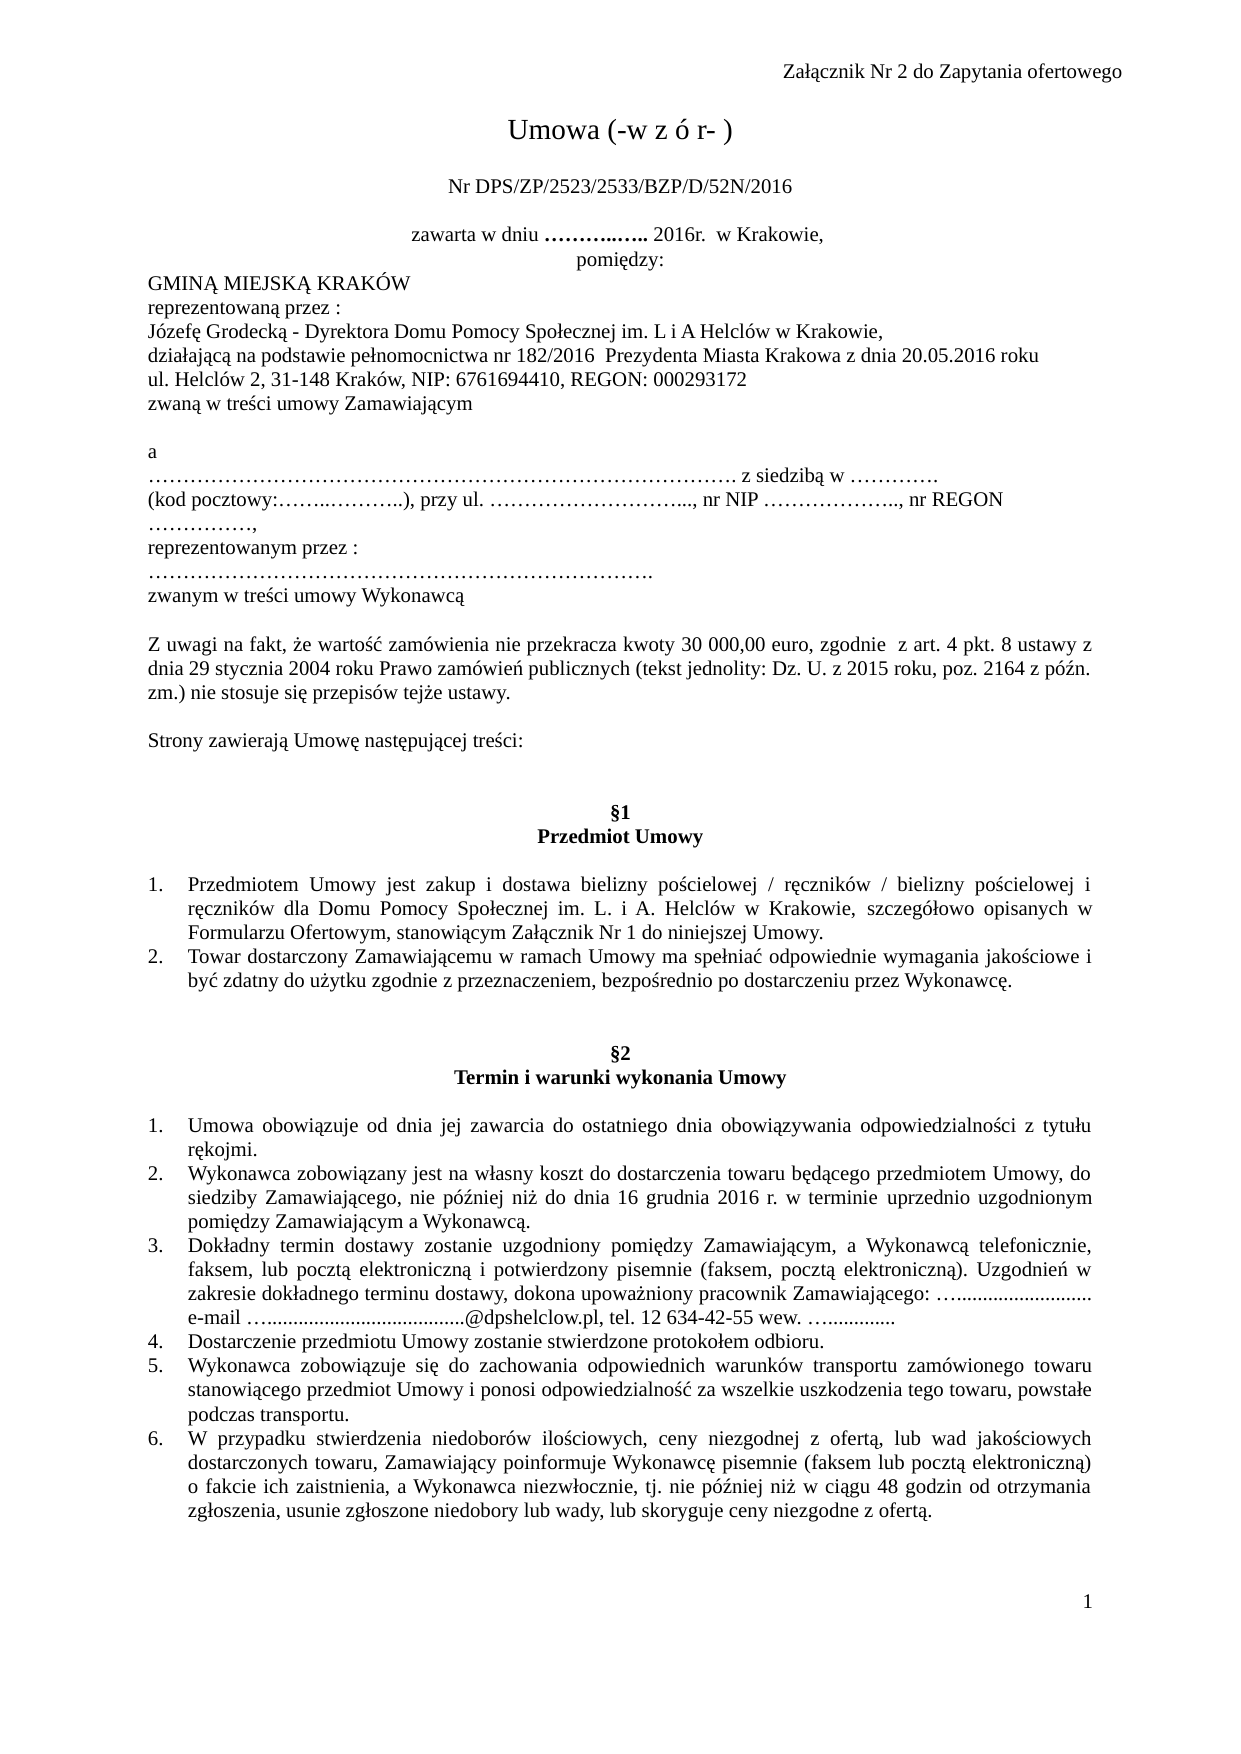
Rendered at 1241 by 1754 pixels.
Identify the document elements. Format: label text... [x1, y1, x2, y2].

text pomiędzy: [148, 246, 1093, 271]
text działającą na podstawie pełnomocnictwa nr 182/2016 Prezydenta Miasta Krakowa z dnia 20.05.2016 roku [148, 343, 1093, 367]
text Strony zawierają Umowę następującej treści: [148, 728, 1166, 752]
text reprezentowaną przez : [148, 294, 1093, 319]
list Umowa obowiązuje od dnia jej zawarcia do ostatniego dnia obowiązywania odpowiedzialności z tytułu rękojmi. [148, 1113, 1093, 1161]
text zawarta w dniu ………..….. 2016r. w Krakowie, [148, 222, 1093, 246]
text §1 [148, 800, 1093, 824]
text §2 [148, 1041, 1093, 1064]
list Z uwagi na fakt, że wartość zamówienia nie przekracza kwoty 30 000,00 euro, zgodnie z art. 4 pkt. 8 ustawy z dnia 29 stycznia 2004 roku Prawo zamówień publicznych (tekst jednolity: Dz. U. z 2015 roku, poz. 2164 z późn. zm.) nie stosuje się przepisów tejże ustawy. [148, 631, 1093, 704]
text Nr DPS/ZP/2523/2533/BZP/D/52N/2016 [148, 174, 1093, 198]
text zwanym w treści umowy Wykonawcą [148, 583, 1093, 607]
list W przypadku stwierdzenia niedoborów ilościowych, ceny niezgodnej z ofertą, lub wad jakościowych dostarczonych towaru, Zamawiający poinformuje Wykonawcę pisemnie (faksem lub pocztą elektroniczną) o fakcie ich zaistnienia, a Wykonawca niezwłocznie, tj. nie później niż w ciągu 48 godzin od otrzymania zgłoszenia, usunie zgłoszone niedobory lub wady, lub skoryguje ceny niezgodne z ofertą. [148, 1426, 1093, 1522]
text Termin i warunki wykonania Umowy [148, 1064, 1093, 1089]
text Umowa (-w z ó r- ) [148, 112, 1093, 146]
list Dostarczenie przedmiotu Umowy zostanie stwierdzone protokołem odbioru. [148, 1329, 1093, 1353]
text zwaną w treści umowy Zamawiającym [148, 391, 1093, 415]
list Wykonawca zobowiązuje się do zachowania odpowiednich warunków transportu zamówionego towaru stanowiącego przedmiot Umowy i ponosi odpowiedzialność za wszelkie uszkodzenia tego towaru, powstałe podczas transportu. [148, 1353, 1093, 1426]
text (kod pocztowy:……..………..), przy ul. ………………………..., nr NIP ……………….., nr REGON ……………, [148, 487, 1093, 535]
text ………………………………………………………………. [148, 559, 1093, 583]
text Załącznik Nr 2 do Zapytania ofertowego [148, 59, 1122, 83]
text reprezentowanym przez : [148, 535, 1093, 559]
text GMINĄ MIEJSKĄ KRAKÓW [148, 271, 1093, 294]
text Józefę Grodecką - Dyrektora Domu Pomocy Społecznej im. L i A Helclów w Krakowie, [148, 319, 1093, 343]
text a [148, 439, 1093, 463]
list Przedmiotem Umowy jest zakup i dostawa bielizny pościelowej / ręczników / bielizny pościelowej i ręczników dla Domu Pomocy Społecznej im. L. i A. Helclów w Krakowie, szczegółowo opisanych w Formularzu Ofertowym, stanowiącym Załącznik Nr 1 do niniejszej Umowy. [148, 872, 1093, 944]
list Dokładny termin dostawy zostanie uzgodniony pomiędzy Zamawiającym, a Wykonawcą telefonicznie, faksem, lub pocztą elektroniczną i potwierdzony pisemnie (faksem, pocztą elektroniczną). Uzgodnień w zakresie dokładnego terminu dostawy, dokona upoważniony pracownik Zamawiającego: ….......................... e-mail …......................................@dpshelclow.pl, tel. 12 634-42-55 wew. …............. [148, 1233, 1093, 1329]
list Towar dostarczony Zamawiającemu w ramach Umowy ma spełniać odpowiednie wymagania jakościowe i być zdatny do użytku zgodnie z przeznaczeniem, bezpośrednio po dostarczeniu przez Wykonawcę. [148, 944, 1093, 992]
text ul. Helclów 2, 31-148 Kraków, NIP: 6761694410, REGON: 000293172 [148, 367, 1093, 391]
list Wykonawca zobowiązany jest na własny koszt do dostarczenia towaru będącego przedmiotem Umowy, do siedziby Zamawiającego, nie później niż do dnia 16 grudnia 2016 r. w terminie uprzednio uzgodnionym pomiędzy Zamawiającym a Wykonawcą. [148, 1161, 1093, 1233]
text Przedmiot Umowy [148, 824, 1093, 848]
text …………………………………………………………………………. z siedzibą w …………. [148, 463, 1093, 487]
